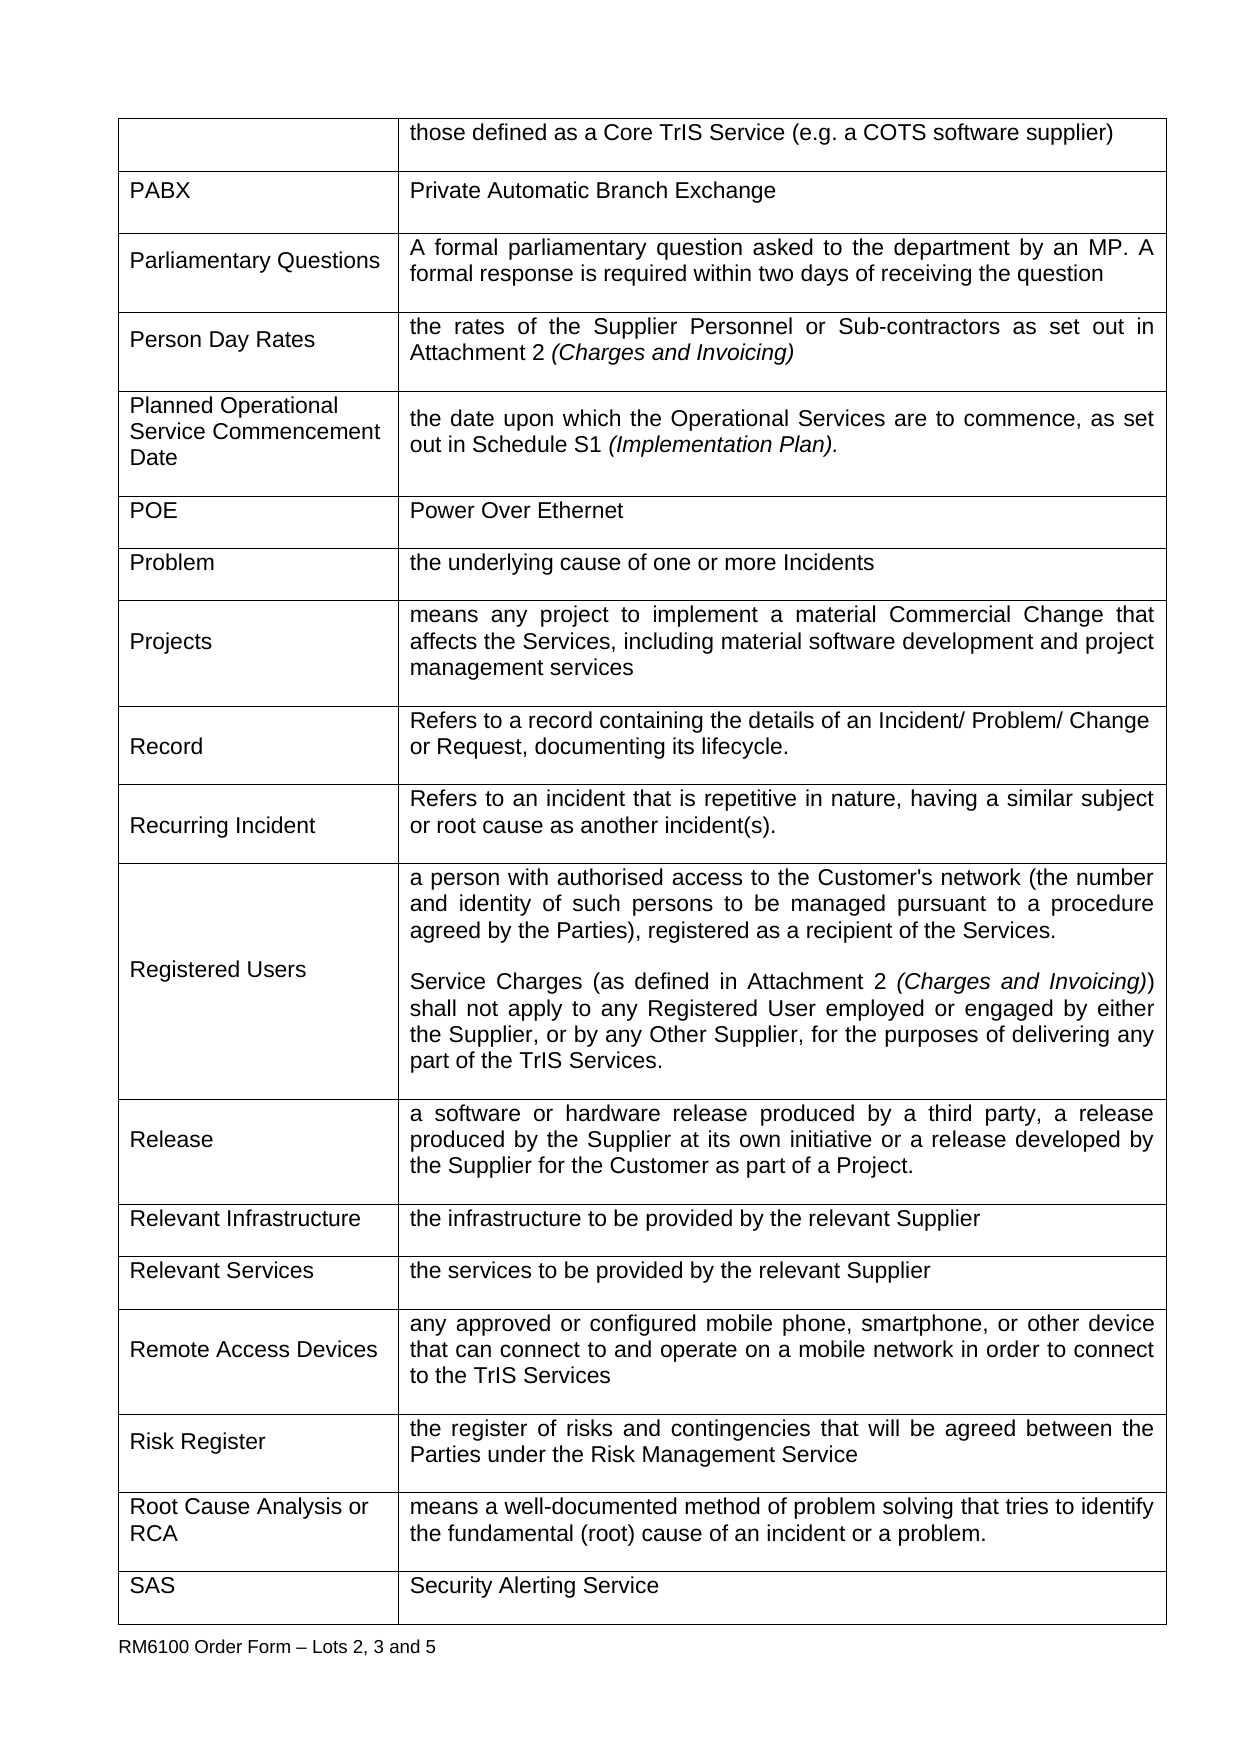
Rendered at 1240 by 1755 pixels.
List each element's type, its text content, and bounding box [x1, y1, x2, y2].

table_cell the register of risks and contingencies that will be agreed between the Parties under the Risk Management Service [399, 1415, 1166, 1492]
table_cell Security Alerting Service [399, 1572, 1166, 1623]
table_cell Problem [119, 549, 398, 600]
table_cell the underlying cause of one or more Incidents [399, 549, 1166, 600]
table_cell Relevant Infrastructure [119, 1205, 398, 1256]
table_cell [119, 119, 398, 171]
table_cell Risk Register [119, 1415, 398, 1492]
table_cell means any project to implement a material Commercial Change that affects the Services, including material software development and project management services [399, 601, 1166, 706]
table_cell Root Cause Analysis or RCA [119, 1493, 398, 1571]
table_cell means a well-documented method of problem solving that tries to identify the fundamental (root) cause of an incident or a problem. [399, 1493, 1166, 1571]
table_cell PABX [119, 172, 398, 233]
table_cell A formal parliamentary question asked to the department by an MP. A formal response is required within two days of receiving the question [399, 234, 1166, 312]
table_cell Power Over Ethernet [399, 497, 1166, 548]
table_cell the services to be provided by the relevant Supplier [399, 1257, 1166, 1308]
table_cell Relevant Services [119, 1257, 398, 1308]
table_cell Planned Operational Service Commencement Date [119, 392, 398, 496]
table_cell Parliamentary Questions [119, 234, 398, 312]
table_cell those defined as a Core TrIS Service (e.g. a COTS software supplier) [399, 119, 1166, 171]
table_cell Projects [119, 601, 398, 706]
table_cell any approved or configured mobile phone, smartphone, or other device that can connect to and operate on a mobile network in order to connect to the TrIS Services [399, 1310, 1166, 1413]
table_cell Registered Users [119, 864, 398, 1098]
table_cell a software or hardware release produced by a third party, a release produced by the Supplier at its own initiative or a release developed by the Supplier for the Customer as part of a Project. [399, 1100, 1166, 1204]
table_cell Private Automatic Branch Exchange [399, 172, 1166, 233]
table_cell Person Day Rates [119, 313, 398, 391]
table_cell Release [119, 1100, 398, 1204]
table_cell the rates of the Supplier Personnel or Sub-contractors as set out in Attachment 2 (Charges and Invoicing) [399, 313, 1166, 391]
table_cell the date upon which the Operational Services are to commence, as set out in Schedule S1 (Implementation Plan). [399, 392, 1166, 496]
table_cell Refers to a record containing the details of an Incident/ Problem/ Change or Request, documenting its lifecycle. [399, 707, 1166, 784]
table_cell SAS [119, 1572, 398, 1623]
table_cell Remote Access Devices [119, 1310, 398, 1413]
table_cell POE [119, 497, 398, 548]
table_cell the infrastructure to be provided by the relevant Supplier [399, 1205, 1166, 1256]
table_cell Refers to an incident that is repetitive in nature, having a similar subject or root cause as another incident(s). [399, 785, 1166, 863]
table_cell a person with authorised access to the Customer's network (the number and identity of such persons to be managed pursuant to a procedure agreed by the Parties), registered as a recipient of the Services. Service Charges (as defined in Attachment 2 (Charges and Invoicing)) shall not apply to any Registered User employed or engaged by either the Supplier, or by any Other Supplier, for the purposes of delivering any part of the TrIS Services. [399, 864, 1166, 1098]
table_cell Record [119, 707, 398, 784]
table_cell Recurring Incident [119, 785, 398, 863]
